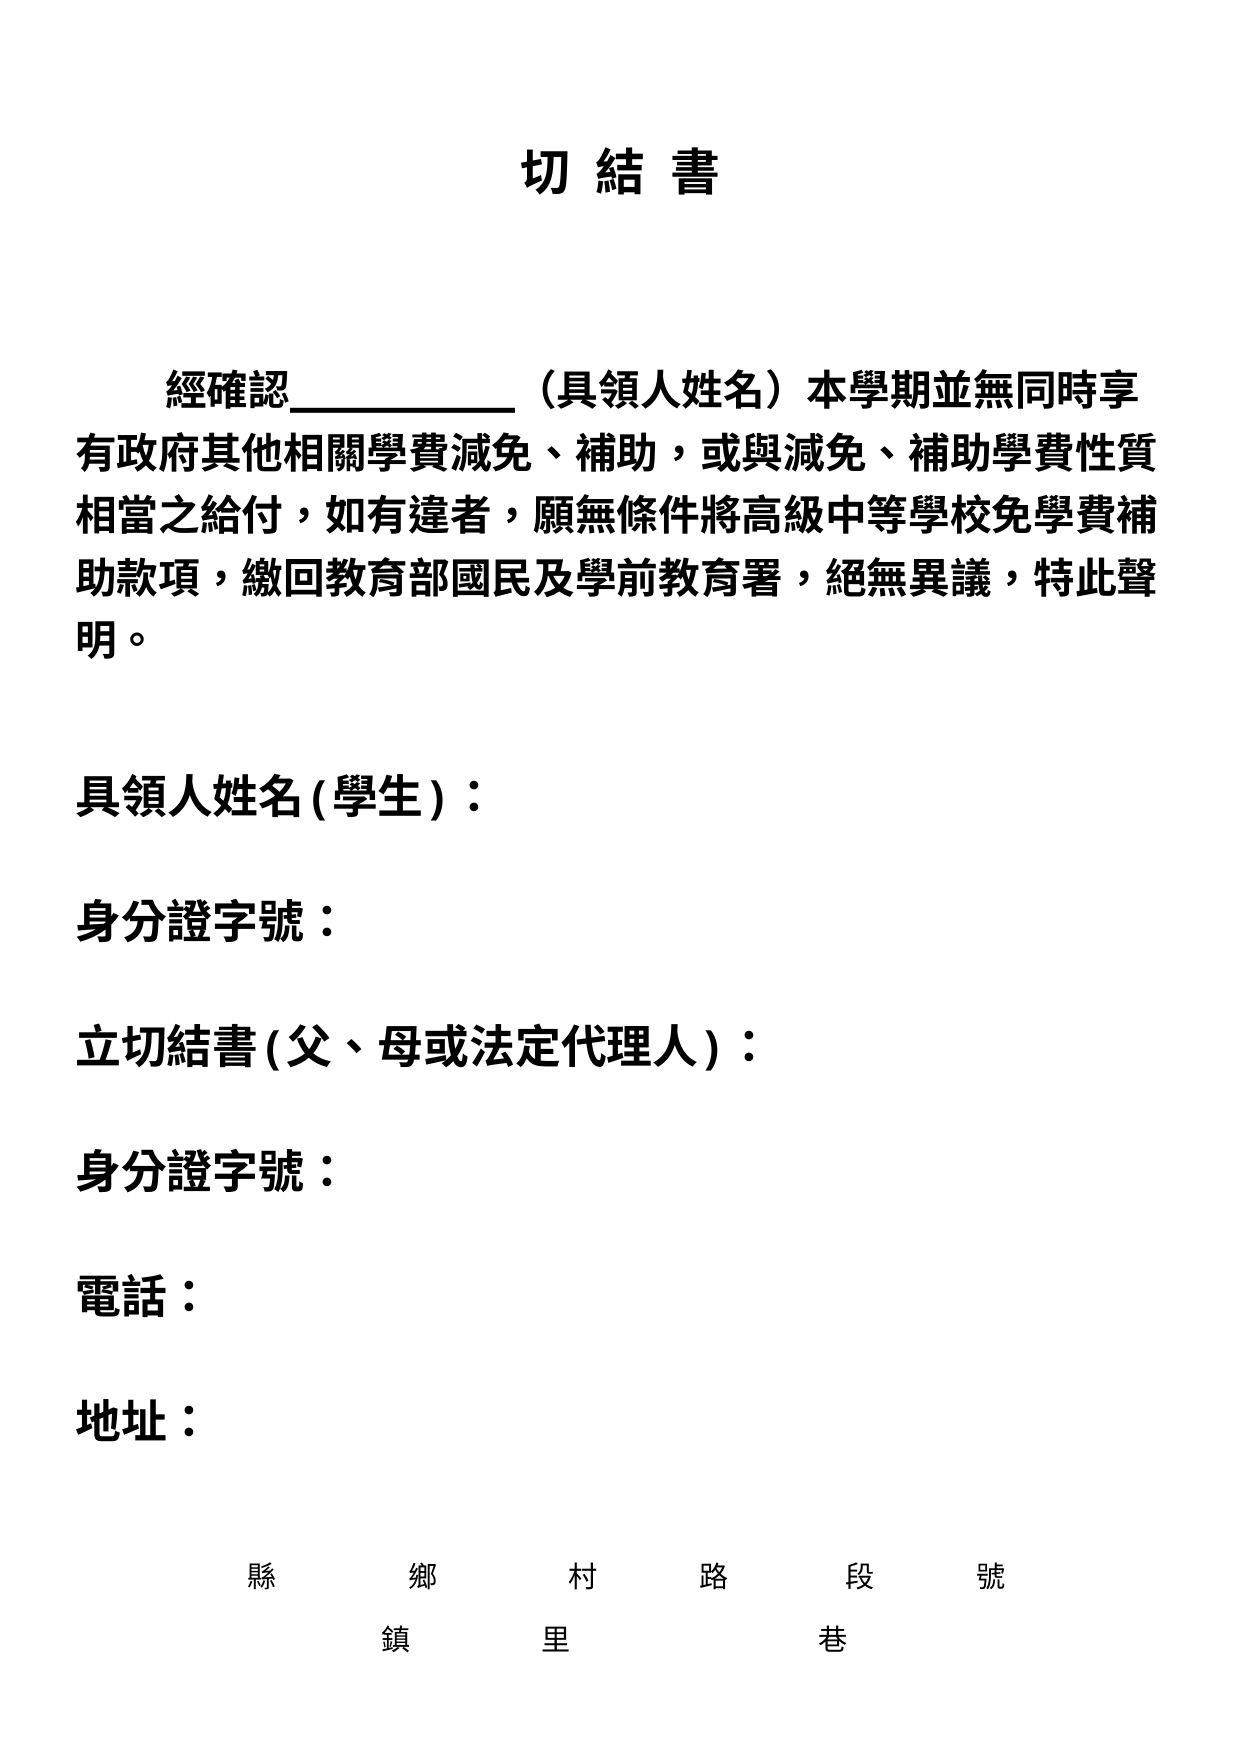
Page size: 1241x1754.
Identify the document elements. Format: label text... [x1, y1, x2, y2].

text 身分證字號： [75, 846, 1165, 971]
text 縣 鄉 村 路 段 號 [75, 1533, 1165, 1596]
text 切 結 書 [75, 96, 1165, 221]
text 鎮 里 巷 [75, 1596, 1165, 1658]
text 身分證字號： [75, 1096, 1165, 1221]
text 具領人姓名(學生)： [75, 721, 1165, 846]
text 電話： [75, 1221, 1165, 1346]
text 經確認_________（具領人姓名）本學期並無同時享有政府其他相關學費減免、補助，或與減免、補助學費性質相當之給付，如有違者，願無條件將高級中等學校免學費補助款項，繳回教育部國民及學前教育署，絕無異議，特此聲明。 [75, 346, 1165, 658]
text 立切結書(父、母或法定代理人)： [75, 971, 1165, 1096]
text 地址： [75, 1346, 1165, 1471]
